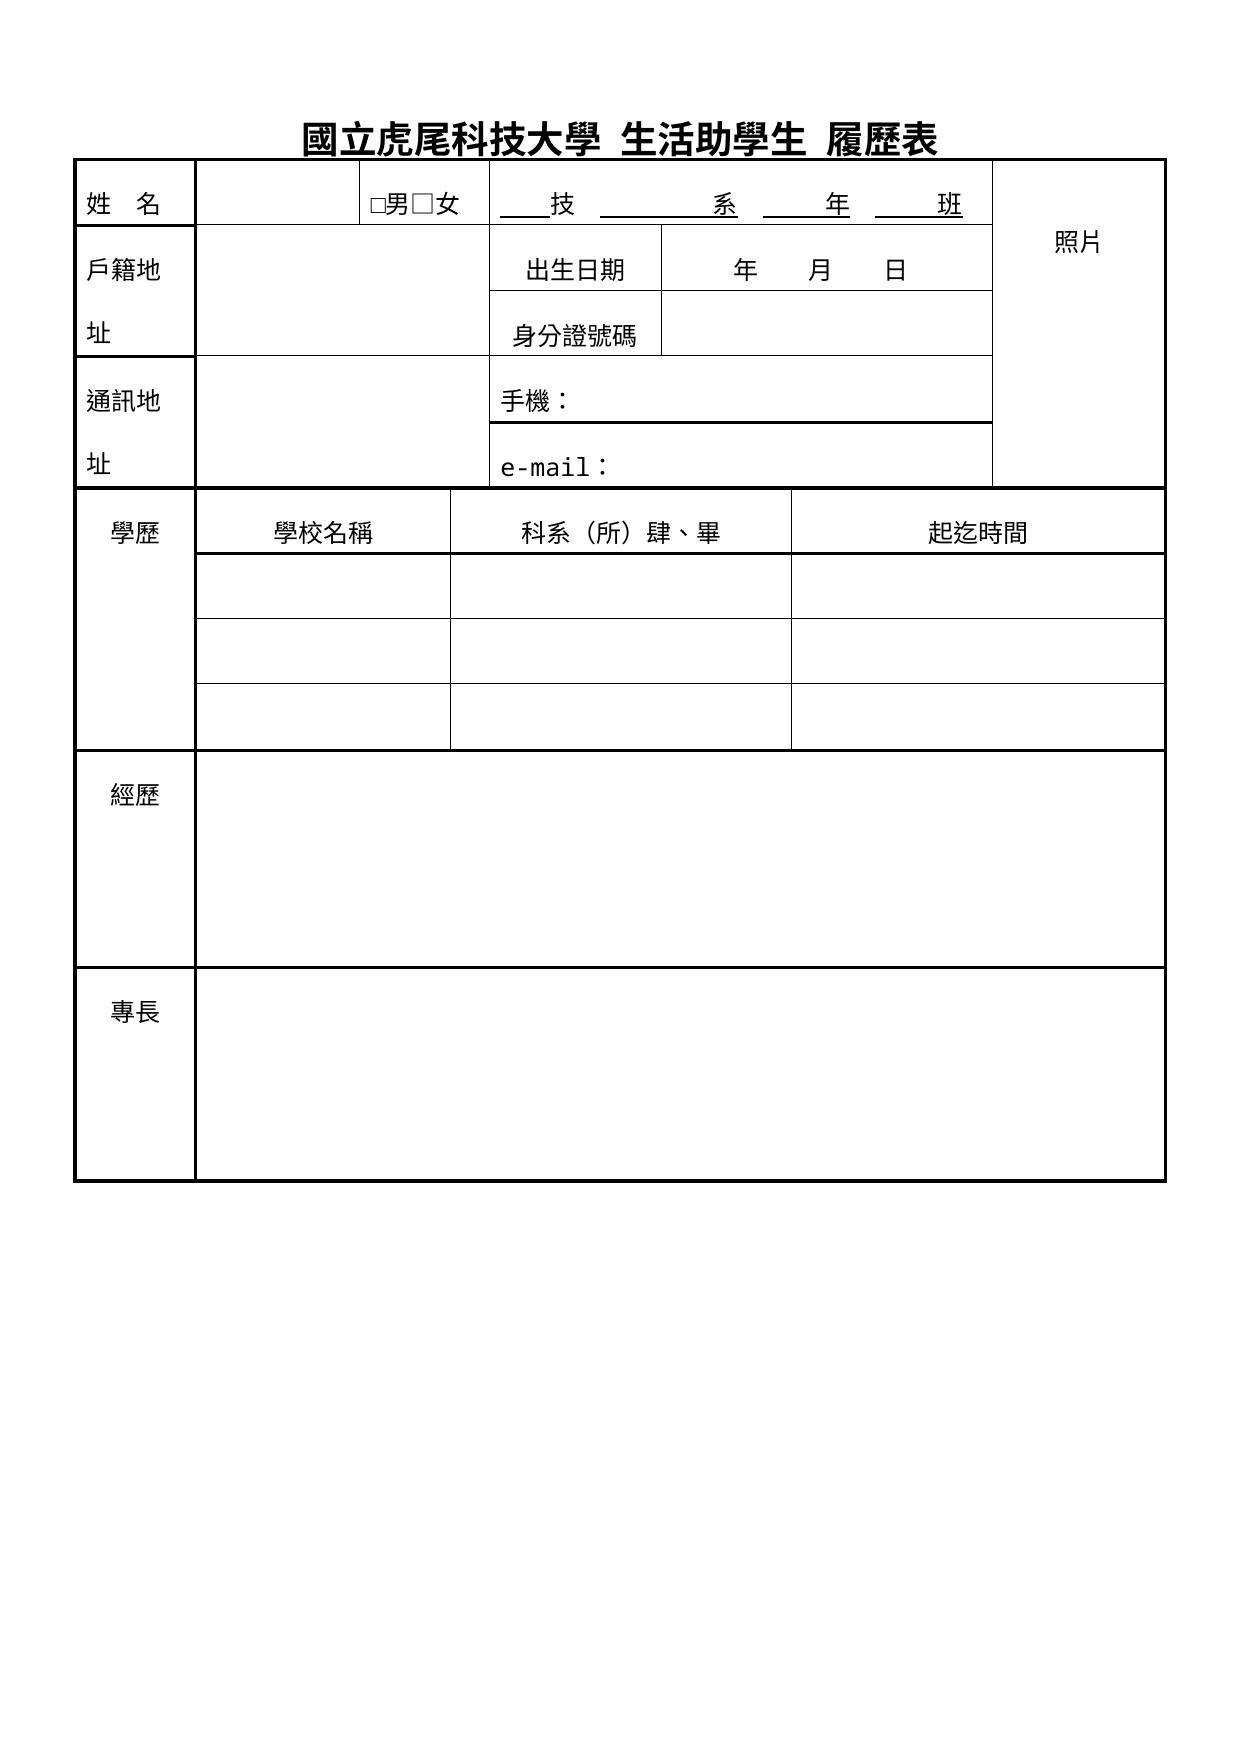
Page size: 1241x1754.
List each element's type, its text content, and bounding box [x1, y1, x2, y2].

table_cell 年 月 日 [662, 225, 992, 289]
table_cell 起迄時間 [792, 490, 1164, 552]
table_cell e-mail： [490, 424, 992, 486]
table_cell 科系（所）肆、畢 [451, 490, 791, 552]
table_cell [197, 555, 450, 618]
table_cell [451, 555, 791, 618]
table_cell [197, 356, 489, 486]
table_cell 手機： [490, 356, 992, 421]
table_cell 學歷 [77, 490, 194, 749]
table_cell [792, 555, 1164, 618]
table_cell [197, 752, 1164, 966]
table_cell 經歷 [77, 752, 194, 966]
table_header 姓 名 [77, 161, 194, 224]
text 國立虎尾科技大學 生活助學生 履歷表 [75, 96, 1165, 158]
table_cell 出生日期 [490, 225, 661, 289]
table_cell [197, 969, 1164, 1179]
table_cell [792, 619, 1164, 683]
table_cell 學校名稱 [197, 490, 450, 552]
table_cell 身分證號碼 [490, 291, 661, 355]
table_header 技 系 年 班 [490, 161, 992, 224]
table_cell [792, 684, 1164, 749]
table_header 照片 [993, 161, 1164, 486]
table_header □男□女 [360, 161, 489, 224]
table_cell [662, 291, 992, 355]
table_cell [197, 225, 489, 355]
table_cell 專長 [77, 969, 194, 1179]
table_cell [197, 619, 450, 683]
table_cell 通訊地址 [77, 358, 194, 486]
table_cell [451, 619, 791, 683]
table_cell 戶籍地址 [77, 227, 194, 355]
table_header [197, 161, 359, 224]
table_cell [197, 684, 450, 749]
table_cell [451, 684, 791, 749]
